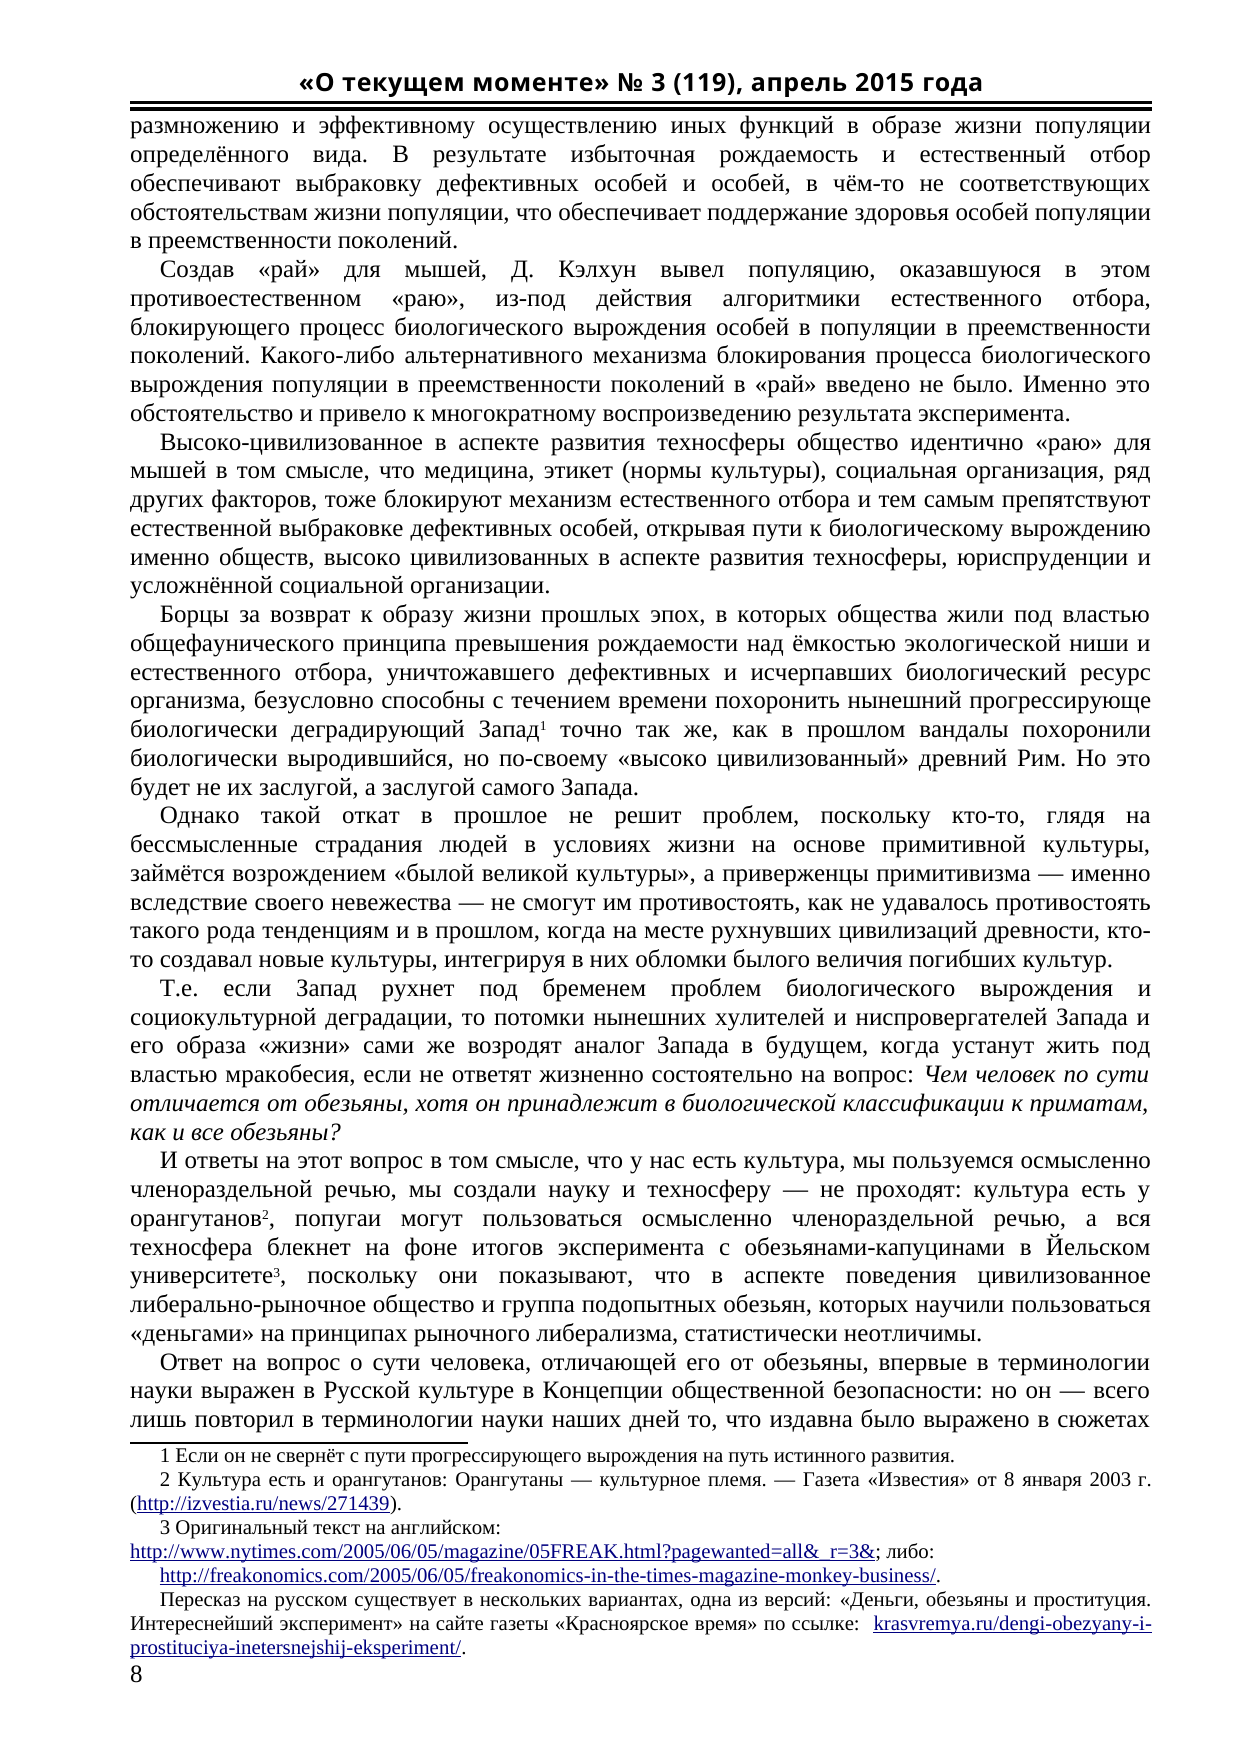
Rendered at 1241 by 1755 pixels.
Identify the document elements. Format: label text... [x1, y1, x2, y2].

text Если он не свернёт с пути прогрессирующего вырождения на путь истинного развития. [130, 1443, 1152, 1467]
text Создав «рай» для мышей, Д. Кэлхун вывел популяцию, оказавшуюся в этом противоестественном «раю», из-под действия алгоритмики естественного отбора, блокирующего процесс биологического вырождения особей в популяции в преемственности поколений. Какого-либо альтернативного механизма блокирования процесса биологического вырождения популяции в преемственности поколений в «рай» введено не было. Именно это обстоятельство и привело к многократному воспроизведению результата эксперимента. [130, 254, 1152, 427]
text Ответ на вопрос о сути человека, отличающей его от обезьяны, впервые в терминологии науки выражен в Русской культуре в Концепции общественной безопасности: но он — всего лишь повторил в терминологии науки наших дней то, что издавна было выражено в сюжетах [130, 1347, 1152, 1433]
text Т.е. если Запад рухнет под бременем проблем биологического вырождения и социокультурной деградации, то потомки нынешних хулителей и ниспровергателей Запада и его образа «жизни» сами же возродят аналог Запада в будущем, когда устанут жить под властью мракобесия, если не ответят жизненно состоятельно на вопрос: Чем человек по сути отличается от обезьяны, хотя он принадлежит в биологической классификации к приматам, как и все обезьяны? [130, 973, 1152, 1146]
text Оригинальный текст на английском: [130, 1515, 1152, 1539]
text http://www.nytimes.com/2005/06/05/magazine/05FREAK.html?pagewanted=all&_r=3&; либо: [130, 1539, 1152, 1563]
text Однако такой откат в прошлое не решит проблем, поскольку кто-то, глядя на бессмысленные страдания людей в условиях жизни на основе примитивной культуры, займётся возрождением «былой великой культуры», а приверженцы примитивизма — именно вследствие своего невежества — не смогут им противостоять, как не удавалось противостоять такого рода тенденциям и в прошлом, когда на месте рухнувших цивилизаций древности, кто-то создавал новые культуры, интегрируя в них обломки былого величия погибших культур. [130, 801, 1152, 973]
text Борцы за возврат к образу жизни прошлых эпох, в которых общества жили под властью общефаунического принципа превышения рождаемости над ёмкостью экологической ниши и естественного отбора, уничтожавшего дефективных и исчерпавших биологический ресурс организма, безусловно способны с течением времени похоронить нынешний прогрессирующе биологически деградирующий Запад точно так же, как в прошлом вандалы похоронили биологически выродившийся, но по-своему «высоко цивилизованный» древний Рим. Но это будет не их заслугой, а заслугой самого Запада. [130, 599, 1152, 801]
text И ответы на этот вопрос в том смысле, что у нас есть культура, мы пользуемся осмысленно членораздельной речью, мы создали науку и техносферу — не проходят: культура есть у орангутанов, попугаи могут пользоваться осмысленно членораздельной речью, а вся техносфера блекнет на фоне итогов эксперимента с обезьянами-капуцинами в Йельском университете, поскольку они показывают, что в аспекте поведения цивилизованное либерально-рыночное общество и группа подопытных обезьян, которых научили пользоваться «деньгами» на принципах рыночного либерализма, статистически неотличимы. [130, 1146, 1152, 1347]
text размножению и эффективному осуществлению иных функций в образе жизни популяции определённого вида. В результате избыточная рождаемость и естественный отбор обеспечивают выбраковку дефективных особей и особей, в чём-то не соответствующих обстоятельствам жизни популяции, что обеспечивает поддержание здоровья особей популяции в преемственности поколений. [130, 111, 1152, 254]
text Пересказ на русском существует в нескольких вариантах, одна из версий: «Деньги, обезьяны и проституция. Интереснейший эксперимент» на сайте газеты «Красноярское время» по ссылке: krasvremya.ru/dengi-obezyany-i-prostituciya-inetersnejshij-eksperiment/. [130, 1587, 1152, 1659]
text Высоко-цивилизованное в аспекте развития техносферы общество идентично «раю» для мышей в том смысле, что медицина, этикет (нормы культуры), социальная организация, ряд других факторов, тоже блокируют механизм естественного отбора и тем самым препятствуют естественной выбраковке дефективных особей, открывая пути к биологическому вырождению именно обществ, высоко цивилизованных в аспекте развития техносферы, юриспруденции и усложнённой социальной организации. [130, 427, 1152, 599]
text Культура есть и орангутанов: Орангутаны — культурное племя. — Газета «Известия» от 8 января 2003 г. (http://izvestia.ru/news/271439). [130, 1467, 1152, 1515]
text http://freakonomics.com/2005/06/05/freakonomics-in-the-times-magazine-monkey-business/. [130, 1563, 1152, 1587]
